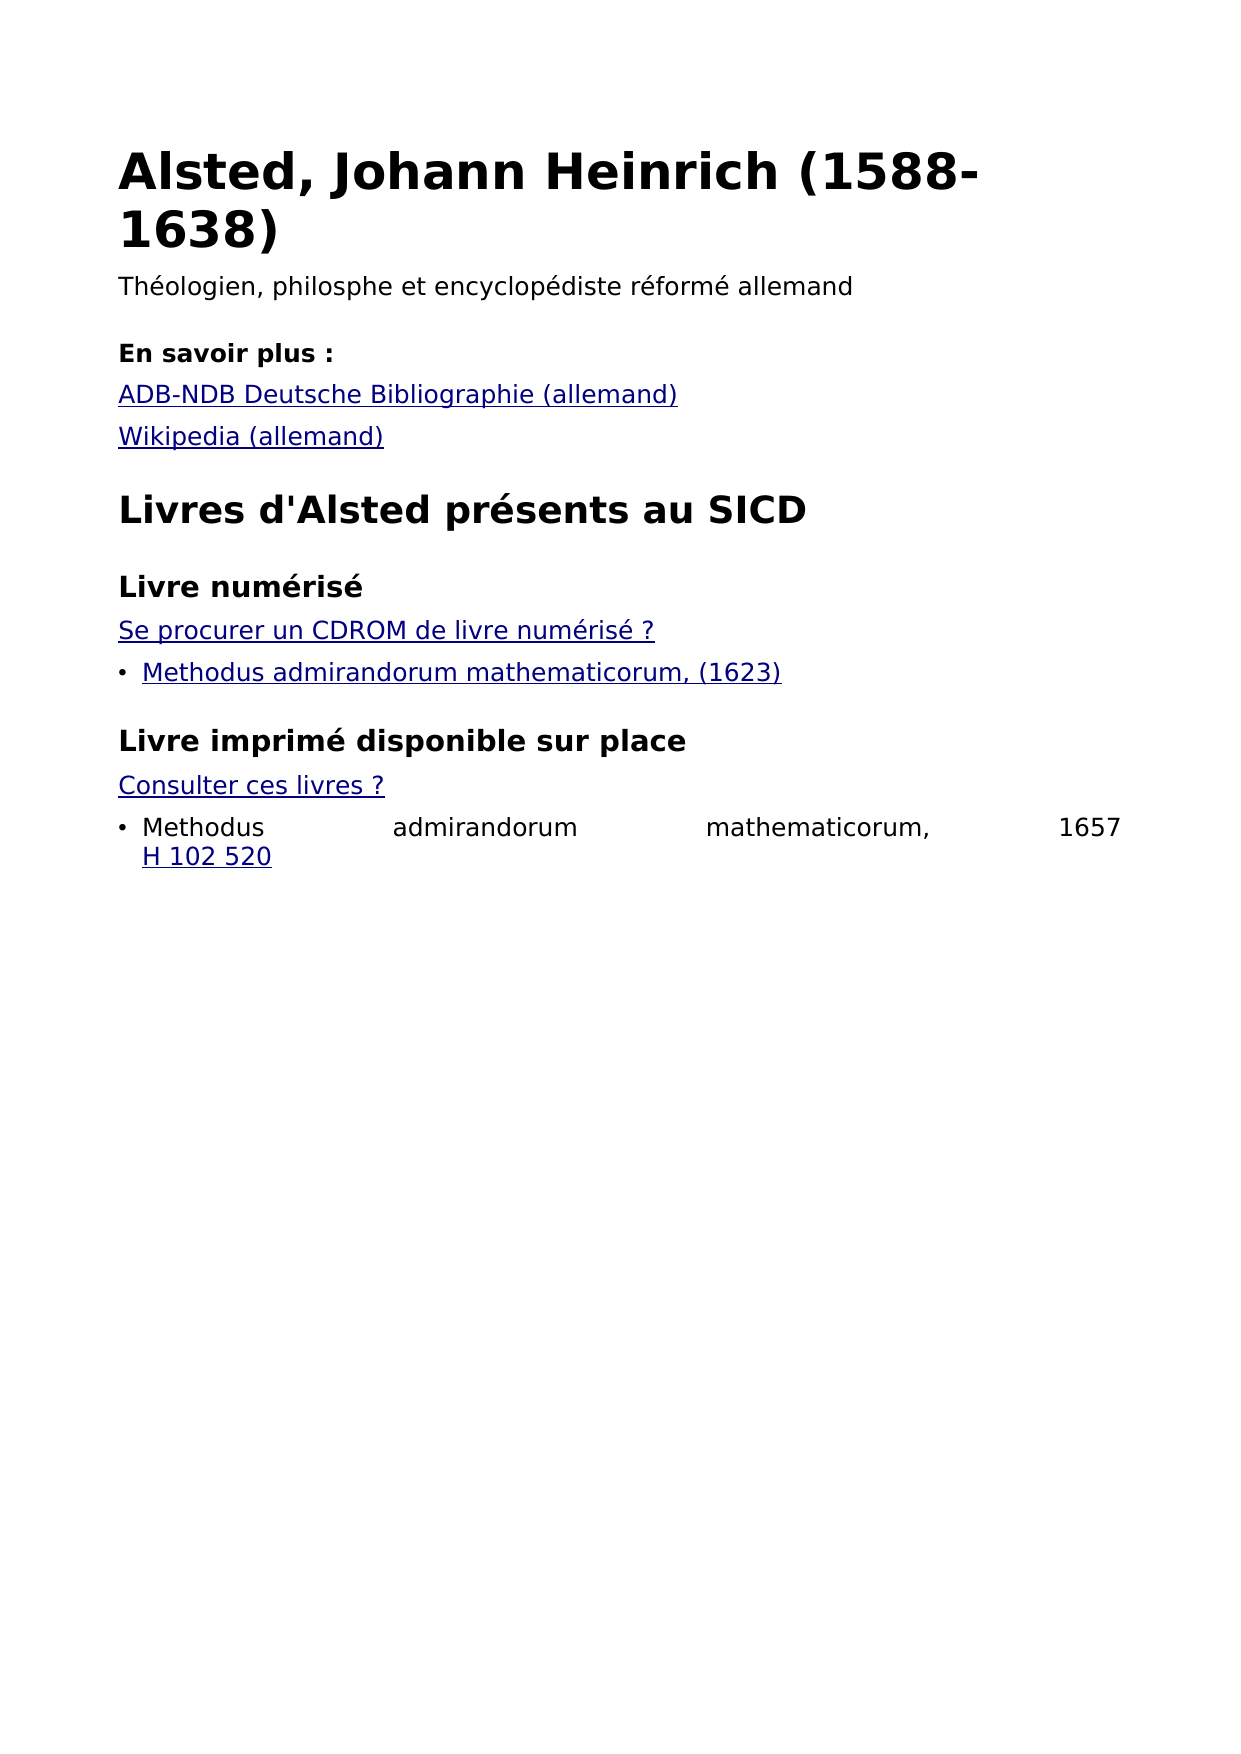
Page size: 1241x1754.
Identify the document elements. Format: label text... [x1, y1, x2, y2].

subtitle Livre imprimé disponible sur place [118, 725, 1122, 759]
subtitle En savoir plus : [118, 339, 1122, 368]
subtitle Livre numérisé [118, 570, 1122, 604]
text Se procurer un CDROM de livre numérisé ? [118, 616, 1122, 646]
text Théologien, philosphe et encyclopédiste réformé allemand [118, 272, 1122, 301]
list Methodus admirandorum mathematicorum, (1623) [118, 658, 1122, 687]
text ADB-NDB Deutsche Bibliographie (allemand) [118, 380, 1122, 409]
subtitle Alsted, Johann Heinrich (1588-1638) [118, 143, 1122, 259]
text Wikipedia (allemand) [118, 422, 1122, 451]
list Methodus admirandorum mathematicorum, 1657 H 102 520 [118, 813, 1122, 871]
subtitle Livres d'Alsted présents au SICD [118, 489, 1122, 532]
text Consulter ces livres ? [118, 771, 1122, 800]
